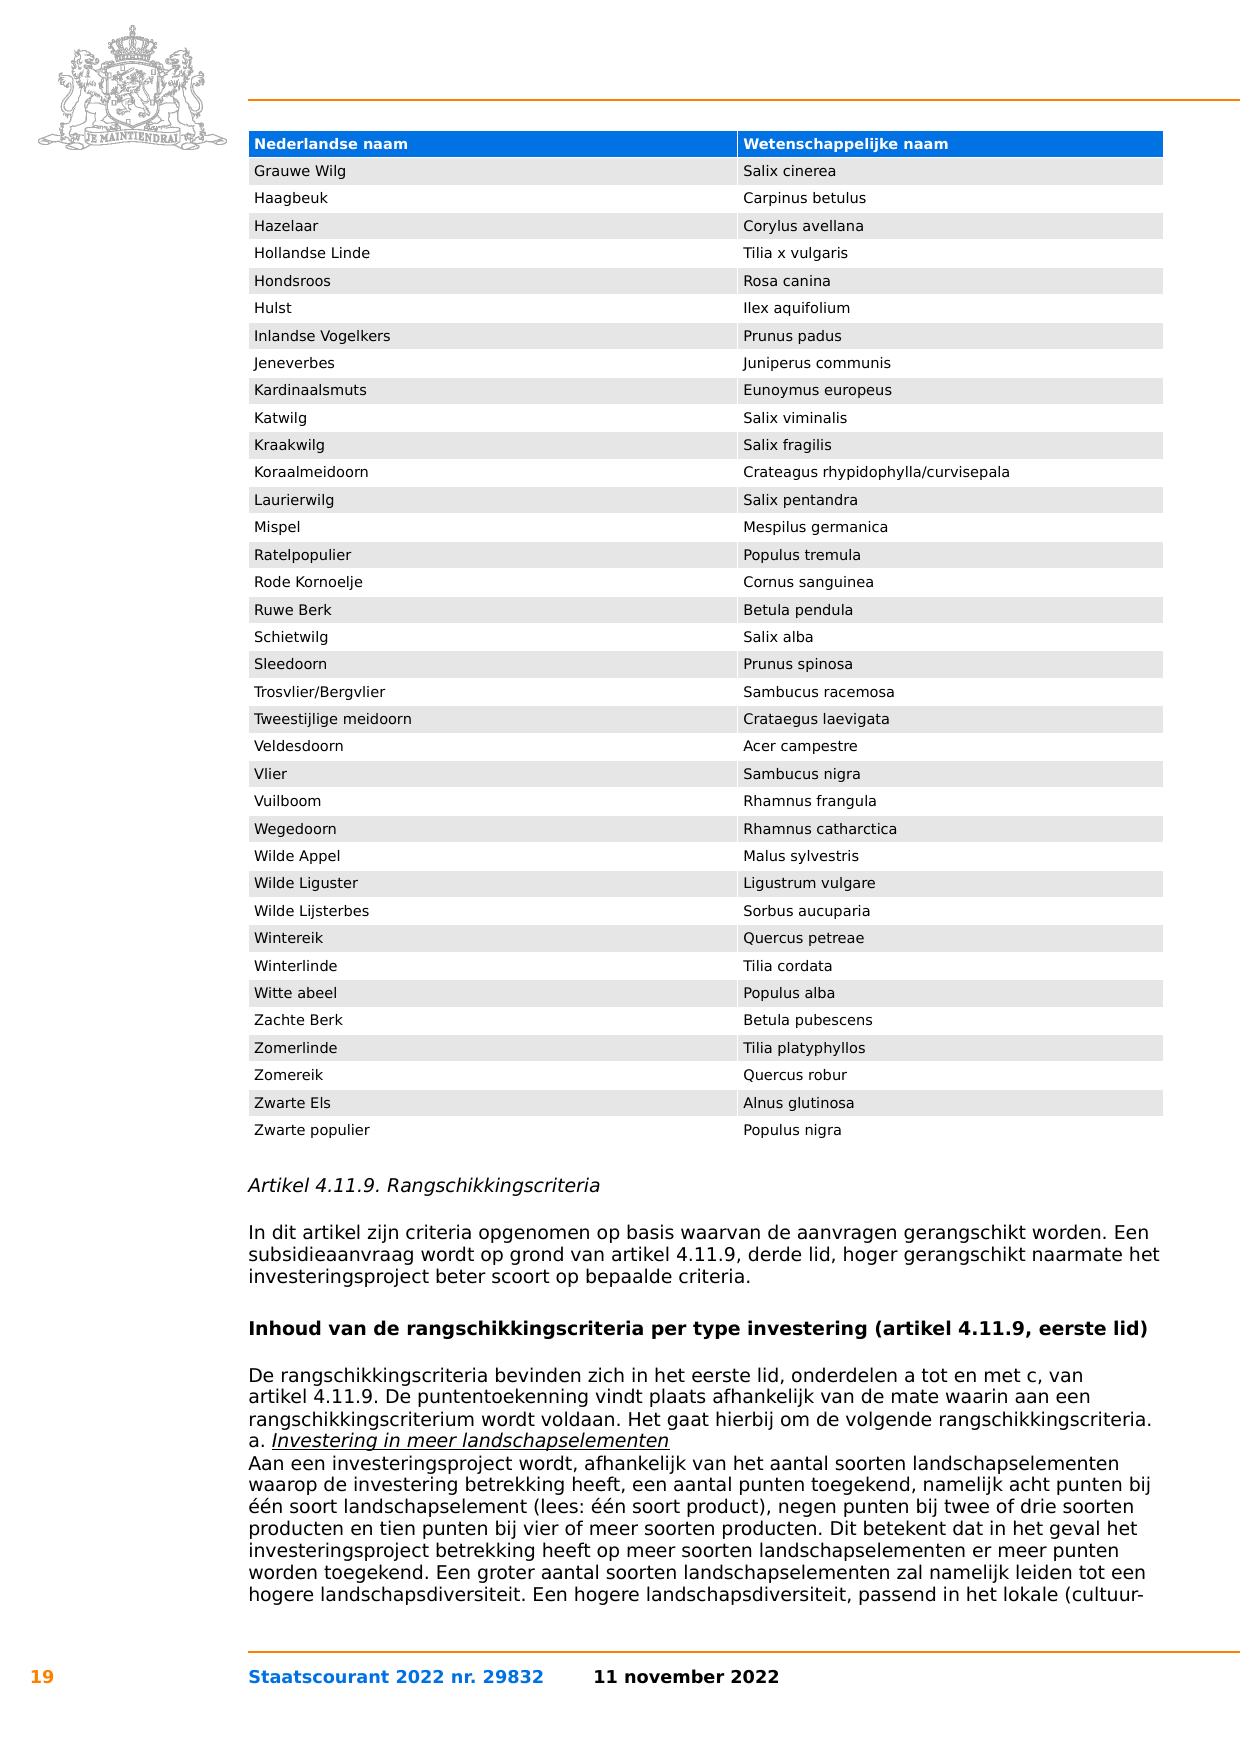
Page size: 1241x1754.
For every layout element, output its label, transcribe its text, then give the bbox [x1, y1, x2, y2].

table_cell Wintereik [249, 925, 737, 952]
table_cell Rode Kornoelje [249, 569, 737, 596]
table_cell Haagbeuk [249, 186, 737, 212]
table_cell Tilia cordata [738, 953, 1163, 979]
table_cell Hulst [249, 295, 737, 322]
table_cell Hollandse Linde [249, 241, 737, 267]
picture [38, 25, 227, 150]
table_cell Hazelaar [249, 213, 737, 239]
table_cell Wilde Lijsterbes [249, 898, 737, 924]
table_cell Zomerlinde [249, 1035, 737, 1061]
table_cell Tweestijlige meidoorn [249, 706, 737, 733]
table_cell Alnus glutinosa [738, 1090, 1163, 1116]
table_cell Quercus robur [738, 1063, 1163, 1089]
table_cell Hondsroos [249, 268, 737, 294]
table_cell Populus tremula [738, 542, 1163, 568]
table_cell Populus nigra [738, 1117, 1163, 1143]
table_cell Prunus padus [738, 323, 1163, 349]
table_cell Inlandse Vogelkers [249, 323, 737, 349]
table_header Wetenschappelijke naam [738, 131, 1163, 157]
table_cell Salix pentandra [738, 487, 1163, 513]
table_cell Witte abeel [249, 980, 737, 1007]
table_cell Zwarte Els [249, 1090, 737, 1116]
table_cell Wilde Liguster [249, 871, 737, 897]
table_cell Sleedoorn [249, 651, 737, 678]
subtitle Inhoud van de rangschikkingscriteria per type investering (artikel 4.11.9, eerste lid) [248, 1317, 1163, 1339]
table_cell Rhamnus catharctica [738, 816, 1163, 842]
table_cell Cornus sanguinea [738, 569, 1163, 596]
table_cell Zomereik [249, 1063, 737, 1089]
table_cell Zwarte populier [249, 1117, 737, 1143]
table_cell Malus sylvestris [738, 843, 1163, 869]
table_cell Sambucus nigra [738, 761, 1163, 787]
table_cell Kraakwilg [249, 432, 737, 459]
table_cell Tilia platyphyllos [738, 1035, 1163, 1061]
text In dit artikel zijn criteria opgenomen op basis waarvan de aanvragen gerangschikt worden. Een subsidieaanvraag wordt op grond van artikel 4.11.9, derde lid, hoger gerangschikt naarmate het investeringsproject beter scoort op bepaalde criteria. [248, 1222, 1163, 1287]
table_cell Rosa canina [738, 268, 1163, 294]
table_cell Mespilus germanica [738, 515, 1163, 541]
table_cell Zachte Berk [249, 1008, 737, 1034]
table_cell Sorbus aucuparia [738, 898, 1163, 924]
table_cell Salix fragilis [738, 432, 1163, 459]
table_cell Kardinaalsmuts [249, 378, 737, 404]
table_cell Winterlinde [249, 953, 737, 979]
table_header Nederlandse naam [249, 131, 737, 157]
table_cell Koraalmeidoorn [249, 460, 737, 486]
table_cell Corylus avellana [738, 213, 1163, 239]
table_cell Tilia x vulgaris [738, 241, 1163, 267]
table_cell Acer campestre [738, 734, 1163, 760]
table_cell Grauwe Wilg [249, 158, 737, 185]
table_cell Juniperus communis [738, 350, 1163, 376]
text De rangschikkingscriteria bevinden zich in het eerste lid, onderdelen a tot en met c, van artikel 4.11.9. De puntentoekenning vindt plaats afhankelijk van de mate waarin aan een rangschikkingscriterium wordt voldaan. Het gaat hierbij om de volgende rangschikkingscriteria. [248, 1364, 1163, 1430]
table_cell Vlier [249, 761, 737, 787]
text a. Investering in meer landschapselementen [248, 1430, 1163, 1452]
table_cell Schietwilg [249, 624, 737, 650]
table_cell Betula pubescens [738, 1008, 1163, 1034]
table_cell Sambucus racemosa [738, 679, 1163, 705]
table_cell Ratelpopulier [249, 542, 737, 568]
table_cell Laurierwilg [249, 487, 737, 513]
table_cell Ligustrum vulgare [738, 871, 1163, 897]
table_cell Veldesdoorn [249, 734, 737, 760]
table_cell Betula pendula [738, 597, 1163, 623]
table_cell Crateagus rhypidophylla/curvisepala [738, 460, 1163, 486]
table_cell Trosvlier/Bergvlier [249, 679, 737, 705]
table_cell Quercus petreae [738, 925, 1163, 952]
table_cell Ilex aquifolium [738, 295, 1163, 322]
table_cell Mispel [249, 515, 737, 541]
table_cell Crataegus laevigata [738, 706, 1163, 733]
table_cell Rhamnus frangula [738, 789, 1163, 815]
text Aan een investeringsproject wordt, afhankelijk van het aantal soorten landschapselementen waarop de investering betrekking heeft, een aantal punten toegekend, namelijk acht punten bij één soort landschapselement (lees: één soort product), negen punten bij twee of drie soorten producten en tien punten bij vier of meer soorten producten. Dit betekent dat in het geval het investeringsproject betrekking heeft op meer soorten landschapselementen er meer punten worden toegekend. Een groter aantal soorten landschapselementen zal namelijk leiden tot een hogere landschapsdiversiteit. Een hogere landschapsdiversiteit, passend in het lokale (cultuur- [248, 1452, 1163, 1606]
table_cell Carpinus betulus [738, 186, 1163, 212]
table_cell Prunus spinosa [738, 651, 1163, 678]
table_cell Katwilg [249, 405, 737, 431]
table_cell Salix cinerea [738, 158, 1163, 185]
table_cell Jeneverbes [249, 350, 737, 376]
table_cell Populus alba [738, 980, 1163, 1007]
subtitle Artikel 4.11.9. Rangschikkingscriteria [248, 1174, 1163, 1197]
table_cell Wegedoorn [249, 816, 737, 842]
table_cell Salix viminalis [738, 405, 1163, 431]
table_cell Wilde Appel [249, 843, 737, 869]
table_cell Ruwe Berk [249, 597, 737, 623]
table_cell Eunoymus europeus [738, 378, 1163, 404]
table_cell Vuilboom [249, 789, 737, 815]
table_cell Salix alba [738, 624, 1163, 650]
